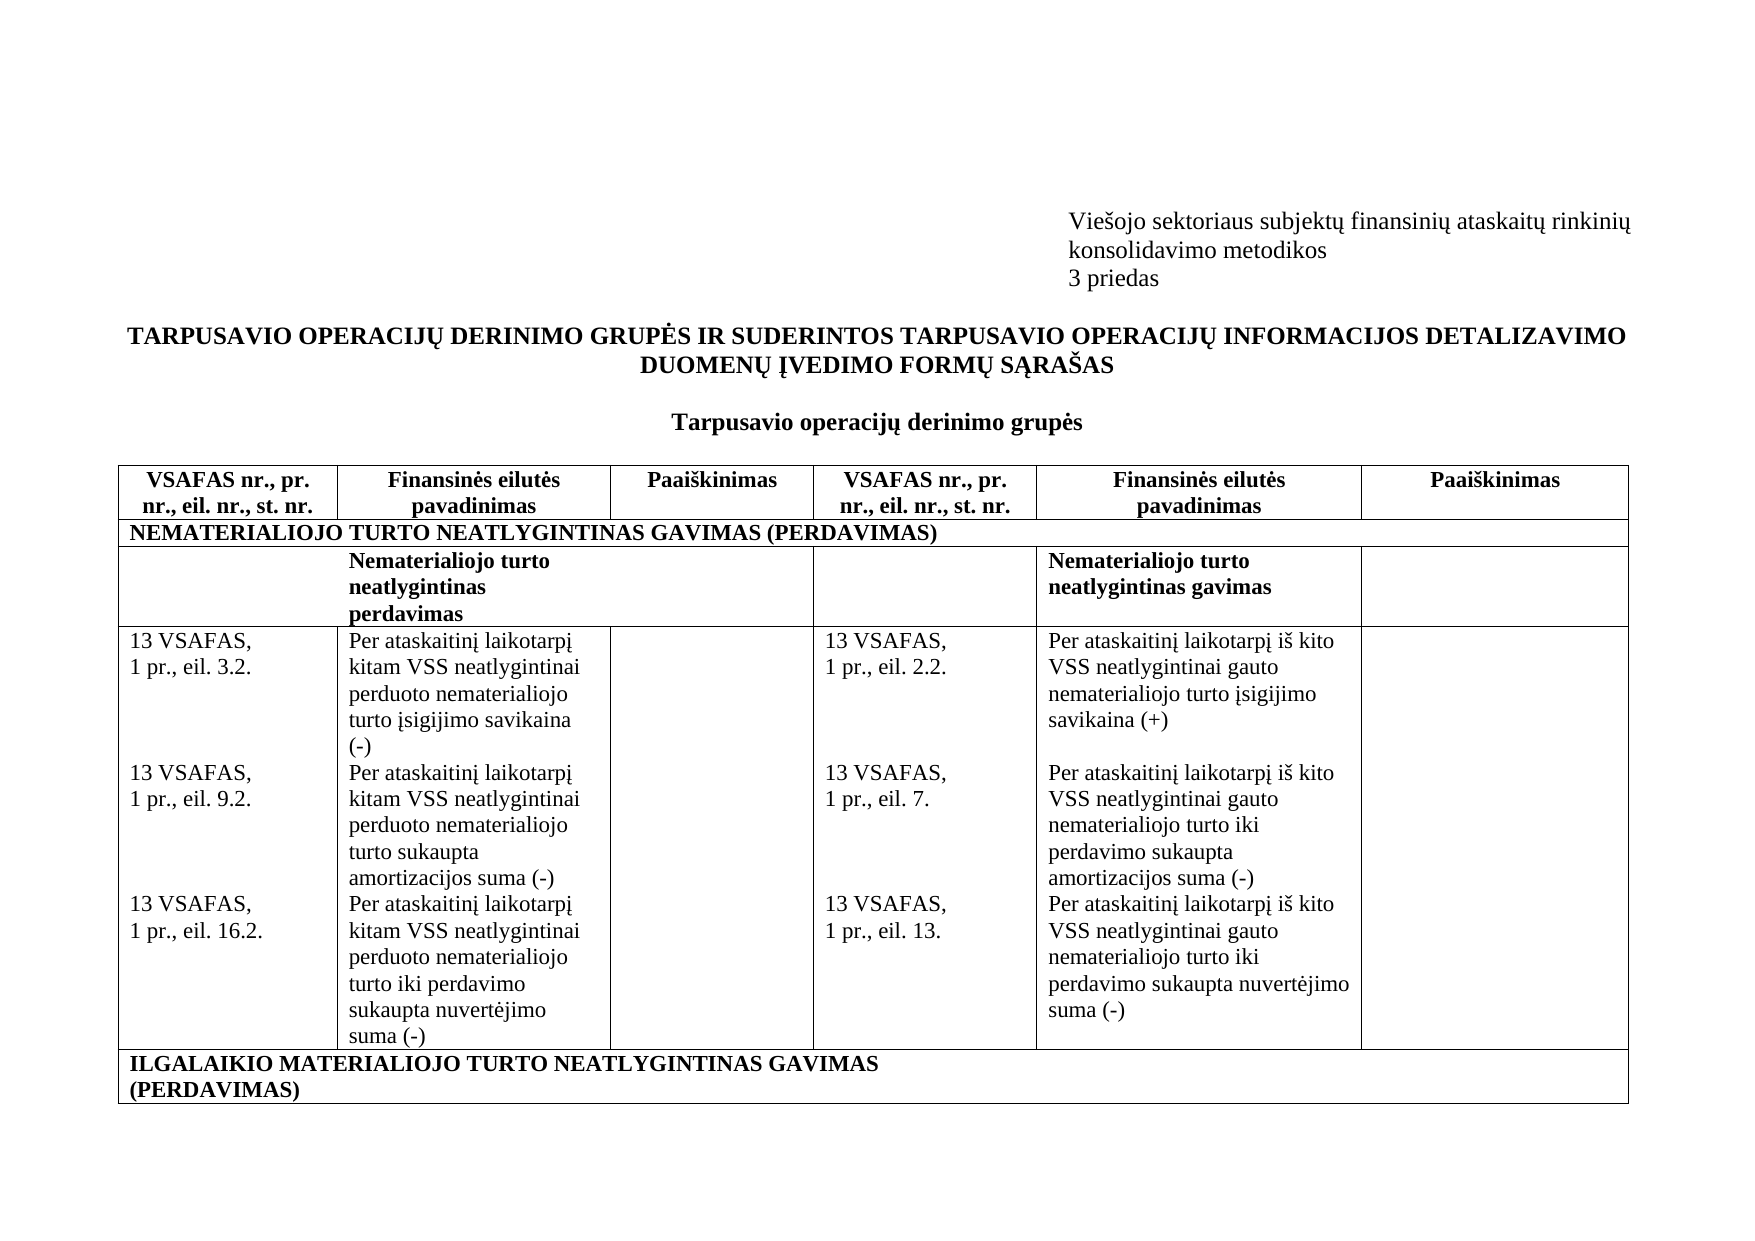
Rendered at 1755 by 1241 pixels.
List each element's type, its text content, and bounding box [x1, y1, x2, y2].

table_cell 13 VSAFAS, 1 pr., eil. 9.2. [119, 759, 337, 891]
table_cell Per ataskaitinį laikotarpį iš kito VSS neatlygintinai gauto nematerialiojo turto iki perdavimo sukaupta amortizacijos suma (-) [1037, 759, 1361, 891]
table_cell 13 VSAFAS, 1 pr., eil. 3.2. [119, 627, 337, 759]
table_cell Per ataskaitinį laikotarpį kitam VSS neatlygintinai perduoto nematerialiojo turto įsigijimo savikaina (-) [338, 627, 610, 759]
table_cell [611, 627, 813, 759]
table_cell [1362, 547, 1628, 626]
table_cell Per ataskaitinį laikotarpį kitam VSS neatlygintinai perduoto nematerialiojo turto sukaupta amortizacijos suma (-) [338, 759, 610, 891]
table_cell NEMATERIALIOJO TURTO NEATLYGINTINAS GAVIMAS (PERDAVIMAS) [119, 520, 1037, 546]
table_header VSAFAS nr., pr. nr., eil. nr., st. nr. [814, 466, 1036, 518]
table_cell Per ataskaitinį laikotarpį kitam VSS neatlygintinai perduoto nematerialiojo turto iki perdavimo sukaupta nuvertėjimo suma (-) [338, 891, 610, 1049]
table_cell 13 VSAFAS, 1 pr., eil. 2.2. [814, 627, 1036, 759]
text Tarpusavio operacijų derinimo grupės [118, 407, 1636, 436]
table_cell [119, 547, 337, 626]
text 3 priedas [1068, 263, 1636, 292]
text Viešojo sektoriaus subjektų finansinių ataskaitų rinkinių [1068, 206, 1636, 235]
table_cell [1362, 759, 1628, 891]
table_cell 13 VSAFAS, 1 pr., eil. 16.2. [119, 891, 337, 1049]
table_cell 13 VSAFAS, 1 pr., eil. 7. [814, 759, 1036, 891]
text konsolidavimo metodikos [1068, 235, 1636, 263]
table_cell [1361, 1050, 1545, 1102]
table_cell [1573, 520, 1628, 546]
text TARPUSAVIO OPERACIJŲ DERINIMO GRUPĖS IR SUDERINTOS TARPUSAVIO OPERACIJŲ INFORMACIJOS DETALIZAVIMO DUOMENŲ ĮVEDIMO FORMŲ SĄRAŠAS [118, 321, 1636, 378]
table_cell Nematerialiojo turto neatlygintinas gavimas [1037, 547, 1361, 626]
table_cell [1362, 627, 1628, 759]
table_cell [611, 891, 813, 1049]
table_header Finansinės eilutės pavadinimas [338, 466, 610, 518]
table_cell Per ataskaitinį laikotarpį iš kito VSS neatlygintinai gauto nematerialiojo turto įsigijimo savikaina (+) [1037, 627, 1361, 759]
table_cell 13 VSAFAS, 1 pr., eil. 13. [814, 891, 1036, 1049]
table_cell [1037, 520, 1239, 546]
table_cell [1214, 1050, 1361, 1102]
table_header Finansinės eilutės pavadinimas [1037, 466, 1361, 518]
table_cell ILGALAIKIO MATERIALIOJO TURTO NEATLYGINTINAS GAVIMAS (PERDAVIMAS) [119, 1050, 1037, 1102]
table_cell [1037, 1050, 1214, 1102]
table_cell Per ataskaitinį laikotarpį iš kito VSS neatlygintinai gauto nematerialiojo turto iki perdavimo sukaupta nuvertėjimo suma (-) [1037, 891, 1361, 1049]
table_header VSAFAS nr., pr. nr., eil. nr., st. nr. [119, 466, 337, 518]
table_cell [1513, 520, 1573, 546]
table_header Paaiškinimas [611, 466, 813, 518]
table_cell [1362, 891, 1628, 1049]
table_cell Nematerialiojo turto neatlygintinas perdavimas [337, 547, 610, 626]
table_header Paaiškinimas [1362, 466, 1628, 518]
table_cell [1545, 1050, 1587, 1102]
table_cell [1361, 520, 1513, 546]
table_cell [814, 547, 1036, 626]
table_cell [1587, 1050, 1628, 1102]
table_cell [1239, 520, 1361, 546]
table_cell [610, 547, 813, 626]
table_cell [611, 759, 813, 891]
